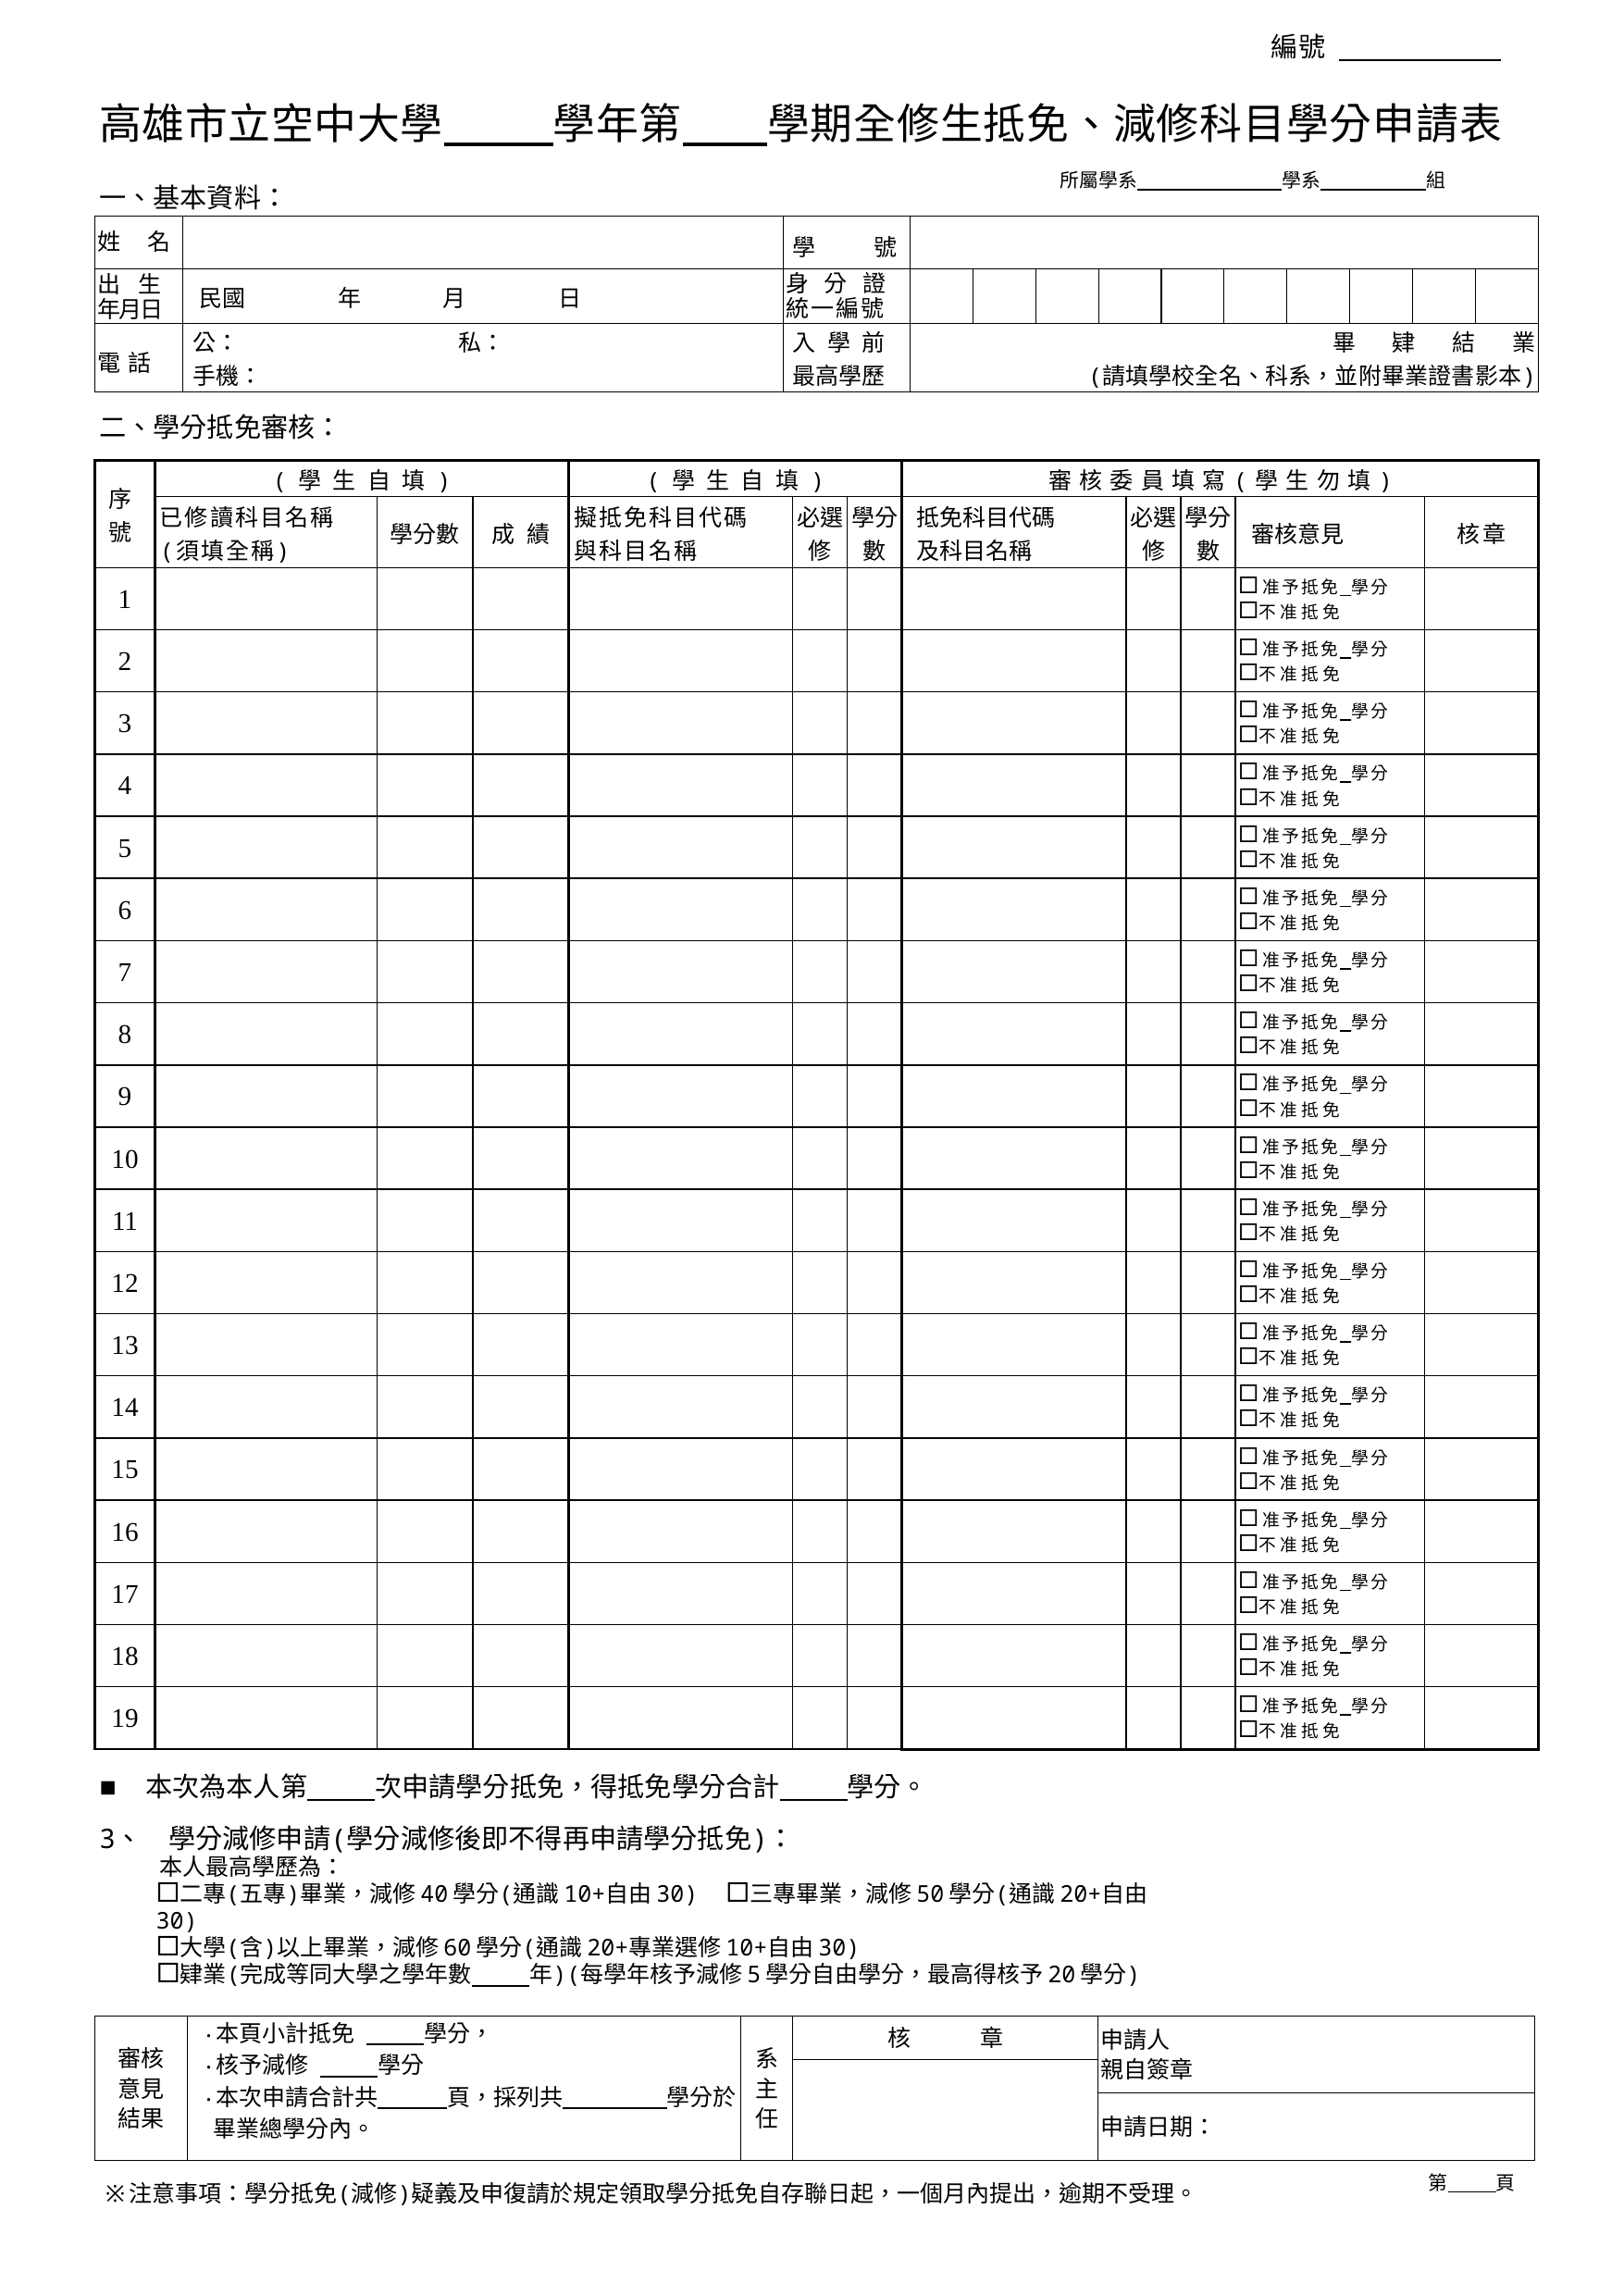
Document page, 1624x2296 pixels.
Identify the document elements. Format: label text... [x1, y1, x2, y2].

table_cell [793, 568, 847, 628]
table_cell [1425, 692, 1537, 753]
table_cell [1127, 1128, 1180, 1188]
table_cell [848, 1376, 900, 1437]
table_cell [903, 692, 1125, 753]
table_cell [1425, 1190, 1537, 1250]
table_cell [1182, 1687, 1234, 1748]
table_cell [1425, 755, 1537, 815]
table_cell [1127, 1376, 1180, 1437]
table_cell 公： 私： 手機： [183, 324, 783, 391]
table_cell [1425, 1687, 1537, 1748]
table_cell [156, 755, 377, 815]
table_cell [378, 1252, 472, 1313]
table_cell [1413, 269, 1475, 323]
table_cell [1425, 941, 1537, 1002]
table_header 審核 意見 結果 [95, 2017, 187, 2160]
table_cell [903, 1687, 1125, 1748]
table_cell [903, 755, 1125, 815]
table_cell [793, 1066, 847, 1126]
table_header 姓 名 [95, 217, 182, 268]
table_cell [378, 630, 472, 691]
table_cell [1127, 1501, 1180, 1561]
table_cell  准予抵免 學分 不 准 抵 免 [1236, 1625, 1424, 1686]
table_cell 民國 年 月 日 [183, 269, 783, 323]
table_cell [156, 1563, 377, 1623]
table_cell [156, 1190, 377, 1250]
table_cell [848, 1190, 900, 1250]
table_cell [1224, 269, 1286, 323]
table_cell 17 [96, 1563, 154, 1623]
table_cell 成 績 [474, 497, 567, 566]
table_cell  准予抵免 學分 不 准 抵 免 [1236, 1314, 1424, 1375]
table_cell [848, 1625, 900, 1686]
table_cell [848, 941, 900, 1002]
table_cell [1182, 1003, 1234, 1064]
table_cell [793, 1625, 847, 1686]
table_cell [848, 1563, 900, 1623]
table_cell [1127, 1190, 1180, 1250]
table_cell [474, 1252, 567, 1313]
table_cell  准予抵免 學分 不 准 抵 免 [1236, 1687, 1424, 1748]
table_cell [848, 692, 900, 753]
table_cell [848, 879, 900, 940]
table_cell [1182, 1252, 1234, 1313]
table_header 學 號 [784, 217, 910, 268]
table_cell [1127, 1687, 1180, 1748]
table_cell 擬抵免科目代碼 與科目名稱 [570, 497, 792, 566]
table_cell 5 [96, 817, 154, 877]
table_cell [474, 1314, 567, 1375]
table_header 審核委員填寫(學生勿填) [903, 462, 1537, 496]
table_header 申請人 親自簽章 [1098, 2017, 1534, 2092]
table_cell [378, 1376, 472, 1437]
table_cell [793, 1003, 847, 1064]
table_cell  准予抵免 學分 不 准 抵 免 [1236, 879, 1424, 940]
table_cell [903, 1066, 1125, 1126]
table_cell [378, 755, 472, 815]
table_cell 抵免科目代碼 及科目名稱 [903, 497, 1125, 566]
table_cell [378, 1190, 472, 1250]
table_cell [156, 1003, 377, 1064]
table_cell [793, 692, 847, 753]
table_cell [793, 1314, 847, 1375]
table_cell [848, 755, 900, 815]
table_cell [903, 1563, 1125, 1623]
list 本次為本人第 次申請學分抵免，得抵免學分合計 學分。 [99, 1775, 1535, 1802]
table_cell 3 [96, 692, 154, 753]
table_cell  准予抵免 學分 不 准 抵 免 [1236, 630, 1424, 691]
table_cell [1127, 1252, 1180, 1313]
text 本人最高學歷為： [145, 1854, 1535, 1880]
table_cell 學分 數 [848, 497, 900, 566]
table_cell [848, 568, 900, 628]
table_cell  准予抵免 學分 不 准 抵 免 [1236, 817, 1424, 877]
table_cell [1287, 269, 1349, 323]
table_cell [570, 1314, 792, 1375]
table_cell [1425, 1314, 1537, 1375]
table_cell [378, 1439, 472, 1499]
table_cell [570, 879, 792, 940]
table_cell [156, 692, 377, 753]
table_cell 入 學 前 最高學歷 [784, 324, 910, 391]
table_cell 12 [96, 1252, 154, 1313]
table_cell [793, 879, 847, 940]
table_cell [570, 1439, 792, 1499]
table_cell 7 [96, 941, 154, 1002]
table_cell [378, 1003, 472, 1064]
table_cell [793, 1128, 847, 1188]
table_cell  准予抵免 學分 不 准 抵 免 [1236, 1439, 1424, 1499]
table_cell [903, 1439, 1125, 1499]
table_cell [1476, 269, 1538, 323]
table_cell  准予抵免 學分 不 准 抵 免 [1236, 1252, 1424, 1313]
table_cell [1182, 1128, 1234, 1188]
table_cell [848, 1128, 900, 1188]
table_cell [793, 1687, 847, 1748]
table_cell [474, 1501, 567, 1561]
table_cell [570, 1003, 792, 1064]
table_cell 必選 修 [793, 497, 847, 566]
table_cell 畢 肄 結 業 (請填學校全名、科系，並附畢業證書影本) [911, 324, 1538, 391]
table_cell  准予抵免 學分 不 准 抵 免 [1236, 1501, 1424, 1561]
table_cell [570, 1128, 792, 1188]
table_cell [156, 1501, 377, 1561]
table_cell [570, 941, 792, 1002]
table_cell 核章 [1425, 497, 1537, 566]
table_cell [1182, 755, 1234, 815]
table_cell [378, 1501, 472, 1561]
table_cell [1425, 1376, 1537, 1437]
table_cell [570, 1625, 792, 1686]
text 肄業(完成等同大學之學年數 年)(每學年核予減修5學分自由學分，最高得核予20學分) [129, 1961, 1535, 1989]
table_cell 11 [96, 1190, 154, 1250]
table_cell 9 [96, 1066, 154, 1126]
table_cell [1127, 1563, 1180, 1623]
table_cell [903, 1252, 1125, 1313]
table_cell [1127, 941, 1180, 1002]
table_cell [848, 1687, 900, 1748]
table_cell [848, 817, 900, 877]
table_cell [1127, 755, 1180, 815]
table_cell 6 [96, 879, 154, 940]
table_cell [1425, 1003, 1537, 1064]
table_header [183, 217, 783, 268]
table_cell 10 [96, 1128, 154, 1188]
table_cell 已修讀科目名稱 (須填全稱) [156, 497, 377, 566]
table_cell [848, 1501, 900, 1561]
table_cell  准予抵免 學分 不 准 抵 免 [1236, 1003, 1424, 1064]
table_cell [793, 1501, 847, 1561]
table_cell [903, 1314, 1125, 1375]
table_cell [1182, 1625, 1234, 1686]
table_cell [570, 1066, 792, 1126]
table_cell [903, 941, 1125, 1002]
table_cell [570, 1501, 792, 1561]
table_cell [570, 1687, 792, 1748]
table_cell [474, 1128, 567, 1188]
table_cell [1127, 630, 1180, 691]
table_cell [903, 568, 1125, 628]
table_cell [903, 1190, 1125, 1250]
table_cell [1182, 817, 1234, 877]
table_cell [1182, 692, 1234, 753]
table_cell [156, 630, 377, 691]
text 二專(五專)畢業，減修40學分(通識10+自由30) 三專畢業，減修50學分(通識20+自由30) [155, 1880, 1153, 1934]
table_cell [973, 269, 1035, 323]
table_cell [156, 1376, 377, 1437]
table_cell [570, 817, 792, 877]
table_cell 2 [96, 630, 154, 691]
table_cell [1425, 1066, 1537, 1126]
table_header [911, 217, 1538, 268]
table_cell [793, 1376, 847, 1437]
table_cell [1127, 1066, 1180, 1126]
table_cell  准予抵免 學分 不 准 抵 免 [1236, 692, 1424, 753]
table_cell [1425, 1563, 1537, 1623]
table_cell  准予抵免 學分 不 准 抵 免 [1236, 1128, 1424, 1188]
table_cell [570, 692, 792, 753]
table_cell [1425, 630, 1537, 691]
table_cell 8 [96, 1003, 154, 1064]
table_cell [1182, 879, 1234, 940]
table_cell [1182, 568, 1234, 628]
table_cell [903, 630, 1125, 691]
table_cell [378, 879, 472, 940]
table_cell  准予抵免 學分 不 准 抵 免 [1236, 1563, 1424, 1623]
table_cell [474, 1190, 567, 1250]
table_header (學生自填) [570, 462, 900, 496]
table_cell 1 [96, 568, 154, 628]
table_cell [156, 568, 377, 628]
table_cell [156, 817, 377, 877]
table_cell 電 話 [95, 324, 182, 391]
table_cell [793, 630, 847, 691]
table_cell [378, 1314, 472, 1375]
table_cell [570, 1376, 792, 1437]
table_cell [1182, 941, 1234, 1002]
table_cell [848, 1314, 900, 1375]
table_cell [1127, 1003, 1180, 1064]
table_cell 審核意見 [1236, 497, 1424, 566]
table_cell [156, 1128, 377, 1188]
table_header ‧本頁小計抵免 學分， ‧核予減修 學分 ‧本次申請合計共 頁，採列共 學分於畢業總學分內。 [188, 2017, 740, 2160]
table_cell [156, 1687, 377, 1748]
table_cell [1127, 568, 1180, 628]
table_cell [378, 1066, 472, 1126]
table_cell [1127, 1314, 1180, 1375]
table_cell [474, 817, 567, 877]
table_cell [474, 1563, 567, 1623]
table_cell 13 [96, 1314, 154, 1375]
table_cell [1036, 269, 1098, 323]
table_cell [793, 755, 847, 815]
table_cell [848, 1252, 900, 1313]
table_cell [1182, 630, 1234, 691]
table_cell [474, 1439, 567, 1499]
table_cell [570, 1252, 792, 1313]
table_cell [848, 630, 900, 691]
table_cell [570, 1563, 792, 1623]
table_cell [1425, 879, 1537, 940]
list 學分減修申請(學分減修後即不得再申請學分抵免)： [99, 1827, 1535, 1854]
table_cell [1425, 1252, 1537, 1313]
table_cell [1127, 879, 1180, 940]
table_cell [1182, 1439, 1234, 1499]
table_cell [156, 1252, 377, 1313]
table_cell [1182, 1066, 1234, 1126]
table_cell 必選 修 [1127, 497, 1180, 566]
text 高雄市立空中大學 學年第 學期全修生抵免、減修科目學分申請表 [99, 91, 1535, 152]
table_cell [474, 1066, 567, 1126]
table_cell [911, 269, 973, 323]
table_cell [1127, 817, 1180, 877]
table_cell 19 [96, 1687, 154, 1748]
table_cell 15 [96, 1439, 154, 1499]
table_cell 14 [96, 1376, 154, 1437]
table_cell [903, 1501, 1125, 1561]
table_cell  准予抵免 學分 不 准 抵 免 [1236, 1066, 1424, 1126]
table_cell 申請日期： [1098, 2093, 1534, 2160]
table_cell [1425, 1501, 1537, 1561]
table_cell  准予抵免 學分 不 准 抵 免 [1236, 568, 1424, 628]
table_cell 身 分 證 統一編號 [784, 269, 910, 323]
table_cell 出 生 年月日 [95, 269, 182, 323]
table_cell [378, 941, 472, 1002]
table_cell  准予抵免 學分 不 准 抵 免 [1236, 941, 1424, 1002]
table_cell [793, 1252, 847, 1313]
table_header 系 主 任 [741, 2017, 792, 2160]
table_cell [156, 1439, 377, 1499]
table_cell [156, 1314, 377, 1375]
table_cell [1425, 1128, 1537, 1188]
table_cell [1425, 1439, 1537, 1499]
table_header (學生自填) [156, 462, 567, 496]
table_cell [378, 817, 472, 877]
table_cell [570, 630, 792, 691]
table_cell [474, 1003, 567, 1064]
table_cell [793, 1190, 847, 1250]
table_cell  准予抵免 學分 不 准 抵 免 [1236, 1190, 1424, 1250]
table_cell 4 [96, 755, 154, 815]
table_cell [156, 1066, 377, 1126]
table_cell [1162, 269, 1223, 323]
table_cell [1182, 1376, 1234, 1437]
table_cell [570, 1190, 792, 1250]
text 二、學分抵免審核： [99, 406, 1535, 445]
table_cell [474, 1687, 567, 1748]
table_cell [1127, 1439, 1180, 1499]
table_cell [1127, 692, 1180, 753]
table_cell [570, 755, 792, 815]
table_cell  准予抵免 學分 不 准 抵 免 [1236, 1376, 1424, 1437]
table_cell [793, 1563, 847, 1623]
table_cell [793, 1439, 847, 1499]
table_cell  准予抵免 學分 不 准 抵 免 [1236, 755, 1424, 815]
table_cell [903, 1128, 1125, 1188]
table_cell [570, 568, 792, 628]
table_cell [848, 1439, 900, 1499]
table_cell [1182, 1314, 1234, 1375]
table_cell 18 [96, 1625, 154, 1686]
table_cell [378, 1687, 472, 1748]
table_cell [474, 1625, 567, 1686]
table_cell [1350, 269, 1412, 323]
table_cell [378, 1625, 472, 1686]
table_cell 學分 數 [1182, 497, 1234, 566]
table_cell [156, 879, 377, 940]
table_header 序 號 [96, 462, 154, 566]
text ※注意事項：學分抵免(減修)疑義及申復請於規定領取學分抵免自存聯日起，一個月內提出，逾期不受理。 [101, 2178, 1535, 2208]
table_cell [903, 1376, 1125, 1437]
table_cell [474, 755, 567, 815]
table_cell [1425, 1625, 1537, 1686]
table_header 核 章 [793, 2017, 1097, 2059]
text 一、基本資料： [99, 176, 1535, 215]
table_cell [903, 1003, 1125, 1064]
table_cell [1099, 269, 1160, 323]
table_cell [474, 630, 567, 691]
table_cell 16 [96, 1501, 154, 1561]
text 大學(含)以上畢業，減修60學分(通識20+專業選修10+自由30) [155, 1934, 1153, 1961]
table_cell [793, 2060, 1097, 2160]
table_cell [903, 817, 1125, 877]
table_cell [1425, 568, 1537, 628]
table_cell [378, 1563, 472, 1623]
table_cell [378, 1128, 472, 1188]
table_cell [903, 1625, 1125, 1686]
table_cell [474, 879, 567, 940]
table_cell [156, 1625, 377, 1686]
table_cell [156, 941, 377, 1002]
table_cell [848, 1003, 900, 1064]
table_cell [378, 692, 472, 753]
table_cell 學分數 [378, 497, 472, 566]
table_cell [1182, 1190, 1234, 1250]
table_cell [1127, 1625, 1180, 1686]
table_cell [903, 879, 1125, 940]
table_cell [848, 1066, 900, 1126]
table_cell [1182, 1501, 1234, 1561]
table_cell [793, 941, 847, 1002]
table_cell [474, 1376, 567, 1437]
table_cell [474, 941, 567, 1002]
table_cell [793, 817, 847, 877]
table_cell [1182, 1563, 1234, 1623]
table_cell [378, 568, 472, 628]
table_cell [1425, 817, 1537, 877]
table_cell [474, 568, 567, 628]
table_cell [474, 692, 567, 753]
